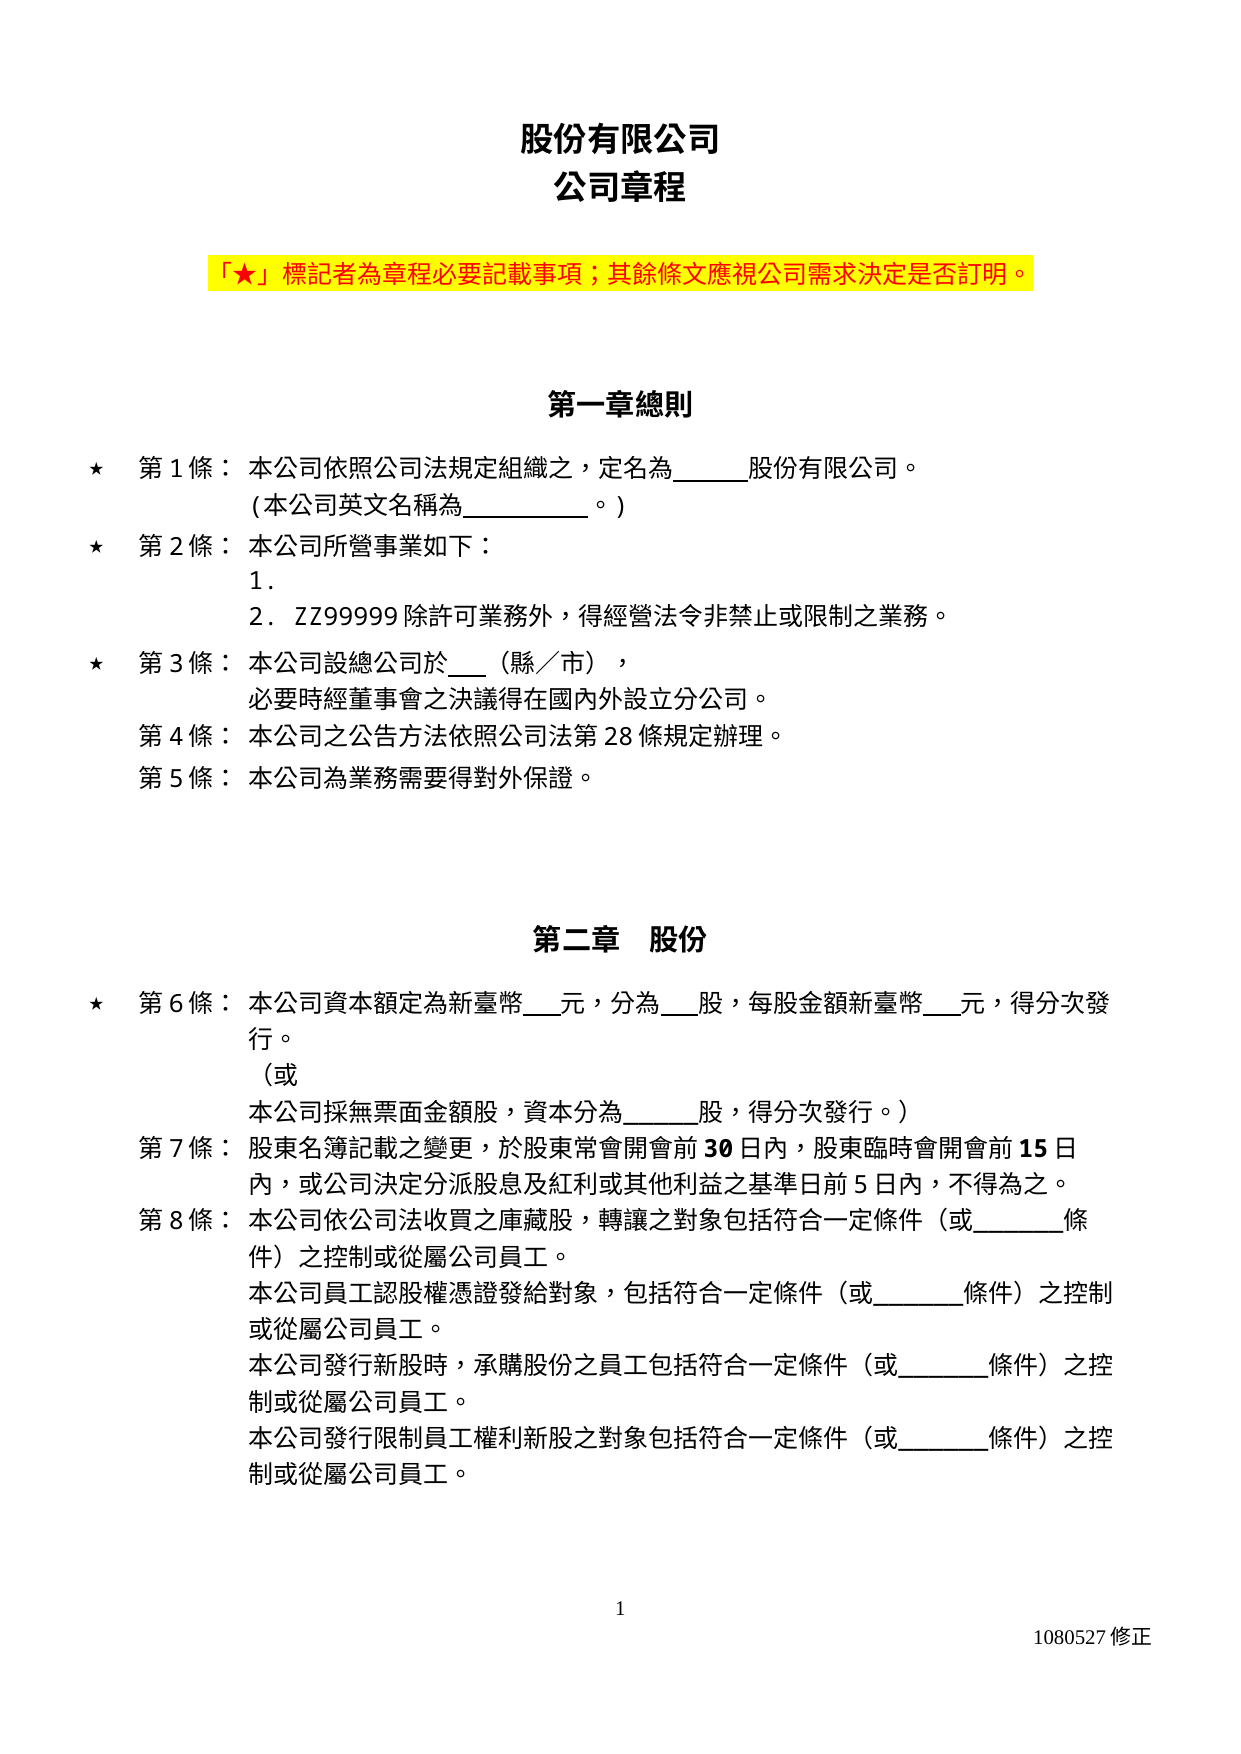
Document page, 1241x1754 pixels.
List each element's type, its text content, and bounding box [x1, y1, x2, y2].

table_header 第1條： [136, 449, 245, 527]
table_cell [86, 680, 136, 716]
table_cell 本公司所營事業如下： 1. 2. ZZ99999除許可業務外，得經營法令非禁止或限制之業務。 [245, 527, 1122, 644]
table_cell [86, 759, 136, 801]
table_cell [136, 680, 245, 716]
table_header 本公司資本額定為新臺幣 元，分為 股，每股金額新臺幣 元，得分次發行。 （或 本公司採無票面金額股，資本分為_____股，得分次發行。） [245, 983, 1122, 1128]
text 公司章程 [89, 161, 1152, 209]
table_cell 第7條： [136, 1128, 245, 1201]
table_cell 股東名簿記載之變更，於股東常會開會前30日內，股東臨時會開會前15日內，或公司決定分派股息及紅利或其他利益之基準日前5日內，不得為之。 [245, 1128, 1122, 1201]
table_cell 本公司設總公司於 （縣／市）， [245, 644, 1122, 680]
table_header 本公司依照公司法規定組織之，定名為 股份有限公司。 (本公司英文名稱為 。) [245, 449, 1122, 527]
table_cell 第3條： [136, 644, 245, 680]
table_header ★ [86, 983, 136, 1128]
table_cell 本公司為業務需要得對外保證。 [245, 759, 1122, 801]
table_cell [86, 716, 136, 759]
table_cell 本公司之公告方法依照公司法第28條規定辦理。 [245, 716, 1122, 759]
text 第二章 股份 [89, 916, 1152, 958]
table_header ★ [86, 449, 136, 527]
text 「★」標記者為章程必要記載事項；其餘條文應視公司需求決定是否訂明。 [89, 254, 1152, 291]
table_cell 第2條： [136, 527, 245, 644]
text 股份有限公司 [89, 113, 1152, 161]
table_cell 第4條： [136, 716, 245, 759]
table_cell 第5條： [136, 759, 245, 801]
table_cell [86, 1128, 136, 1201]
table_cell ★ [86, 644, 136, 680]
table_cell 第8條： [136, 1201, 245, 1491]
table_header 第6條： [136, 983, 245, 1128]
table_cell 必要時經董事會之決議得在國內外設立分公司。 [245, 680, 1122, 716]
table_cell [86, 1201, 136, 1491]
table_cell ★ [86, 527, 136, 644]
text 第一章總則 [89, 382, 1152, 424]
table_cell 本公司依公司法收買之庫藏股，轉讓之對象包括符合一定條件（或______條件）之控制或從屬公司員工。 本公司員工認股權憑證發給對象，包括符合一定條件（或______條件）之控制或從屬公司員工。 本公司發行新股時，承購股份之員工包括符合一定條件（或______條件）之控制或從屬公司員工。 本公司發行限制員工權利新股之對象包括符合一定條件（或______條件）之控制或從屬公司員工。 [245, 1201, 1122, 1491]
